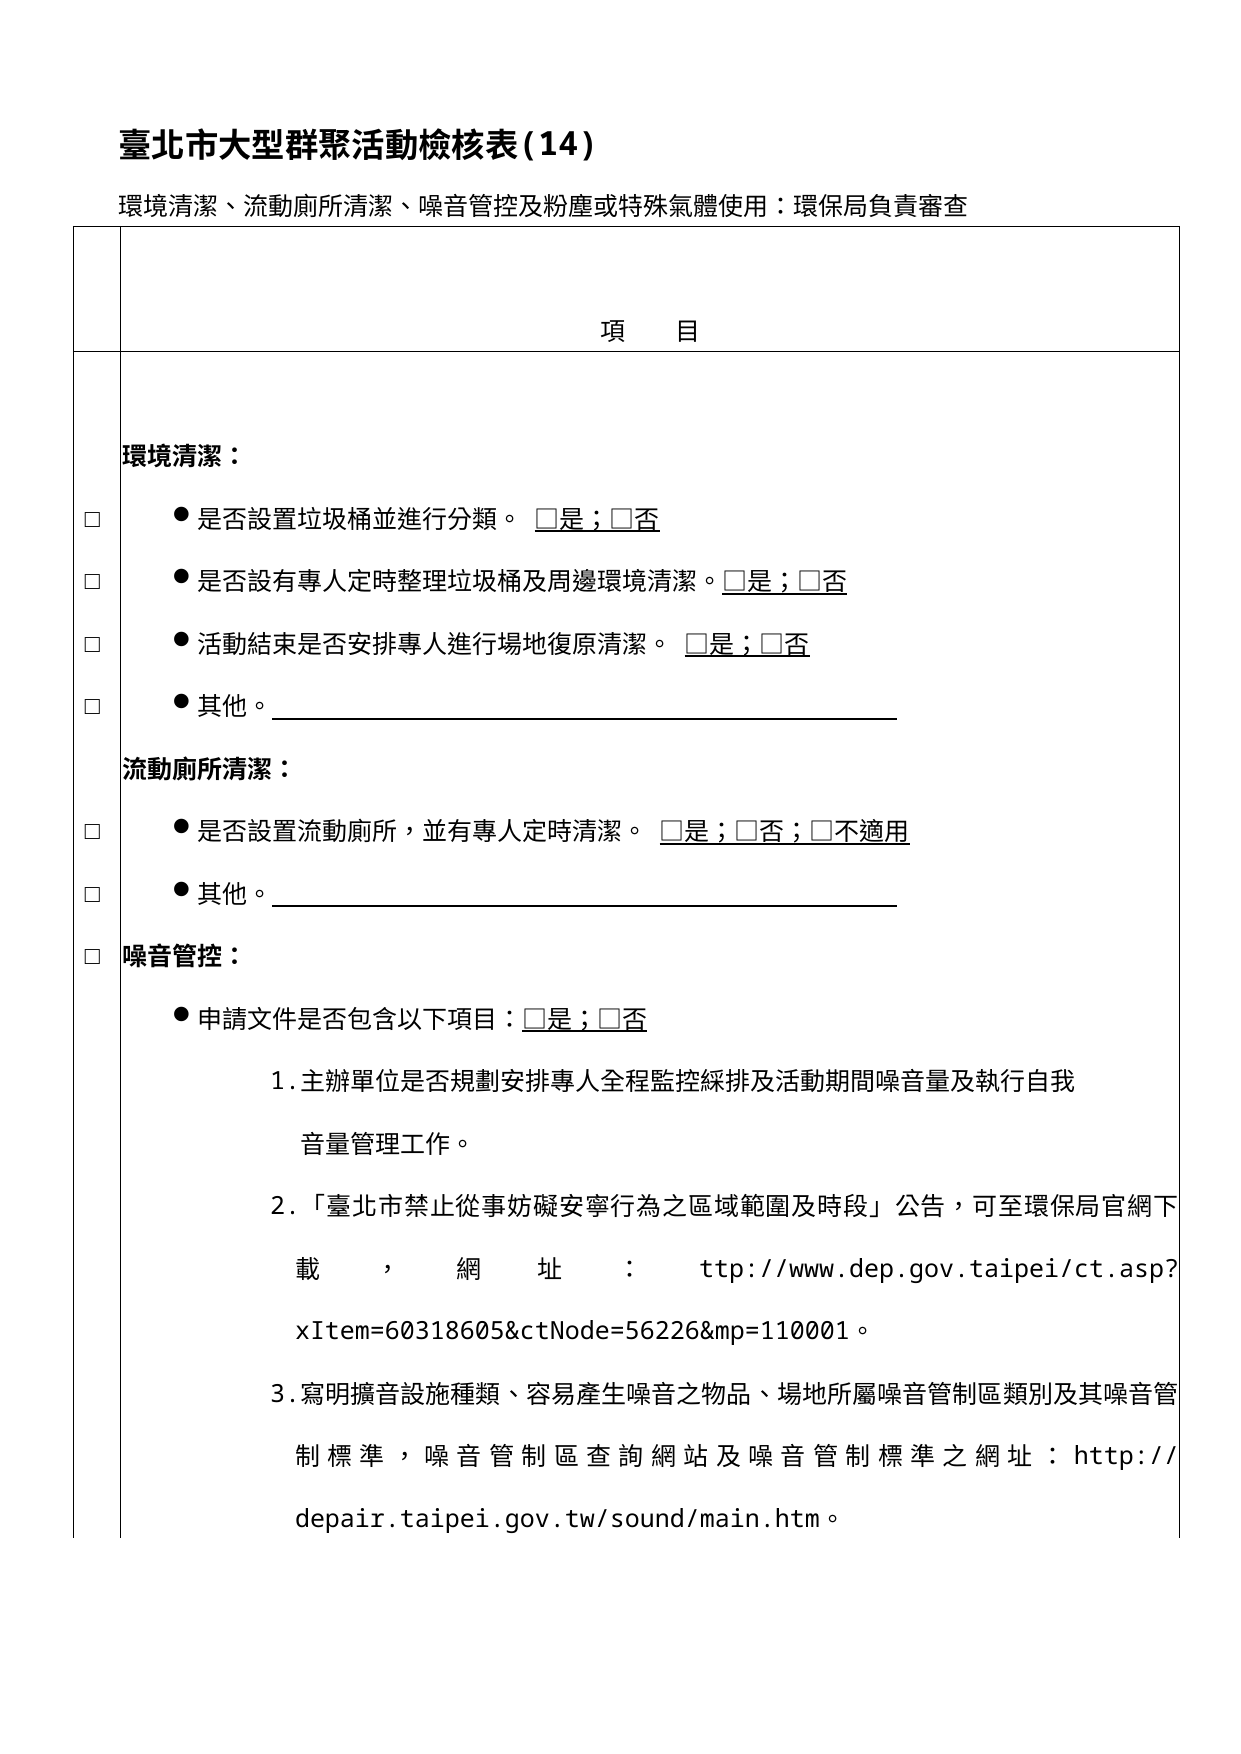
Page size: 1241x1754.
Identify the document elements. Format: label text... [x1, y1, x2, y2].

text 環境清潔、流動廁所清潔、噪音管控及粉塵或特殊氣體使用：環保局負責審查 [118, 163, 1122, 226]
table_cell □ [74, 476, 120, 538]
table_cell □ [74, 601, 120, 663]
table_cell 流動廁所清潔： 是否設置流動廁所，並有專人定時清潔。 □是；□否；□不適用 其他。 [121, 726, 1179, 913]
table_cell □ [74, 663, 120, 726]
table_cell 申請文件是否包含以下項目：□是；□否 1.主辦單位是否規劃安排專人全程監控綵排及活動期間噪音量及執行自我 音量管理工作。 2.「臺北市禁止從事妨礙安寧行為之區域範圍及時段」公告，可至環保局官網下載，網址：ttp://www.dep.gov.taipei/ct.asp?xItem=60318605&ctNode=56226&mp=110001。 3.寫明擴音設施種類、容易產生噪音之物品、場地所屬噪音管制區類別及其噪音管制標準，噪音管制區查詢網站及噪音管制標準之網址：http://depair.taipei.gov.tw/sound/main.htm。 [121, 976, 1179, 1538]
table_cell 其他。 [121, 663, 1179, 726]
table_cell 活動結束是否安排專人進行場地復原清潔。 □是；□否 [121, 601, 1179, 663]
table_cell 噪音管控： [121, 913, 1179, 976]
table_cell □ □ [74, 726, 120, 913]
table_cell 環境清潔： [121, 352, 1179, 476]
table_cell □ [74, 538, 120, 601]
text 臺北市大型群聚活動檢核表(14) [118, 101, 1122, 163]
table_cell [74, 976, 120, 1538]
table_header 項 目 [121, 227, 1179, 351]
table_header [74, 227, 120, 351]
table_cell 是否設有專人定時整理垃圾桶及周邊環境清潔。□是；□否 [121, 538, 1179, 601]
table_cell 是否設置垃圾桶並進行分類。 □是；□否 [121, 476, 1179, 538]
table_cell □ [74, 913, 120, 976]
table_cell [74, 352, 120, 476]
